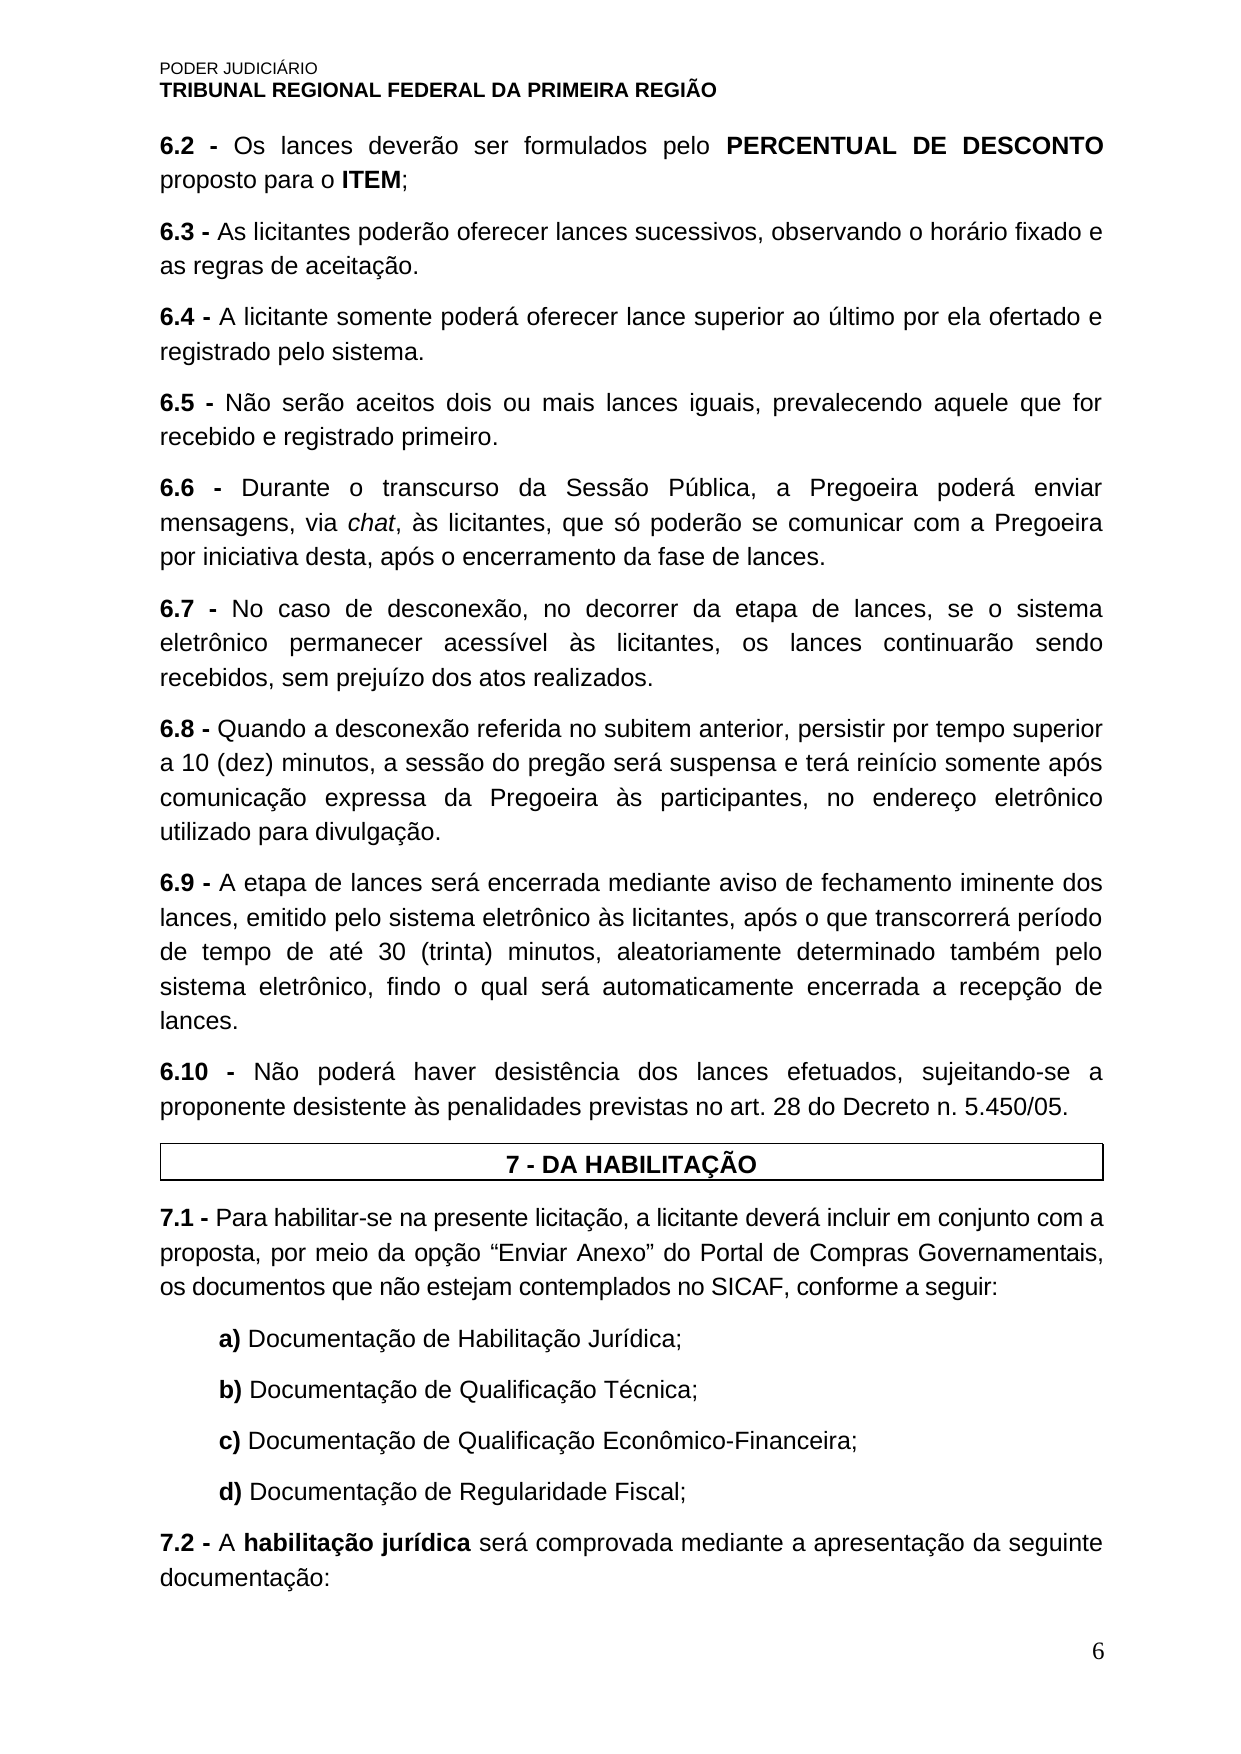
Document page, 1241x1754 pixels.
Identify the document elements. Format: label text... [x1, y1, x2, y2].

text 7.2 - A habilitação jurídica será comprovada mediante a apresentação da seguinte documentação: [159, 1528, 1104, 1591]
text 6.8 - Quando a desconexão referida no subitem anterior, persistir por tempo superior a 10 (dez) minutos, a sessão do pregão será suspensa e terá reinício somente após comunicação expressa da Pregoeira às participantes, no endereço eletrônico utilizado para divulgação. [159, 714, 1104, 846]
text b) Documentação de Qualificação Técnica; [159, 1375, 1104, 1403]
text 6.2 - Os lances deverão ser formulados pelo PERCENTUAL DE DESCONTO proposto para o ITEM; [159, 131, 1104, 194]
text 7 - DA HABILITAÇÃO [161, 1144, 1102, 1179]
text 6.6 - Durante o transcurso da Sessão Pública, a Pregoeira poderá enviar mensagens, via chat, às licitantes, que só poderão se comunicar com a Pregoeira por iniciativa desta, após o encerramento da fase de lances. [159, 473, 1104, 571]
text 6.4 - A licitante somente poderá oferecer lance superior ao último por ela ofertado e registrado pelo sistema. [159, 302, 1104, 365]
text a) Documentação de Habilitação Jurídica; [159, 1323, 1104, 1352]
text d) Documentação de Regularidade Fiscal; [159, 1477, 1104, 1506]
text 6.3 - As licitantes poderão oferecer lances sucessivos, observando o horário fixado e as regras de aceitação. [159, 217, 1104, 280]
text 6.7 - No caso de desconexão, no decorrer da etapa de lances, se o sistema eletrônico permanecer acessível às licitantes, os lances continuarão sendo recebidos, sem prejuízo dos atos realizados. [159, 593, 1104, 691]
text 6.10 - Não poderá haver desistência dos lances efetuados, sujeitando-se a proponente desistente às penalidades previstas no art. 28 do Decreto n. 5.450/05. [159, 1057, 1104, 1121]
text 6.5 - Não serão aceitos dois ou mais lances iguais, prevalecendo aquele que for recebido e registrado primeiro. [159, 388, 1104, 451]
text 7.1 - Para habilitar-se na presente licitação, a licitante deverá incluir em conjunto com a proposta, por meio da opção “Enviar Anexo” do Portal de Compras Governamentais, os documentos que não estejam contemplados no SICAF, conforme a seguir: [159, 1203, 1104, 1301]
text 6.9 - A etapa de lances será encerrada mediante aviso de fechamento iminente dos lances, emitido pelo sistema eletrônico às licitantes, após o que transcorrerá período de tempo de até 30 (trinta) minutos, aleatoriamente determinado também pelo sistema eletrônico, findo o qual será automaticamente encerrada a recepção de lances. [159, 868, 1104, 1035]
text c) Documentação de Qualificação Econômico-Financeira; [159, 1426, 1104, 1454]
